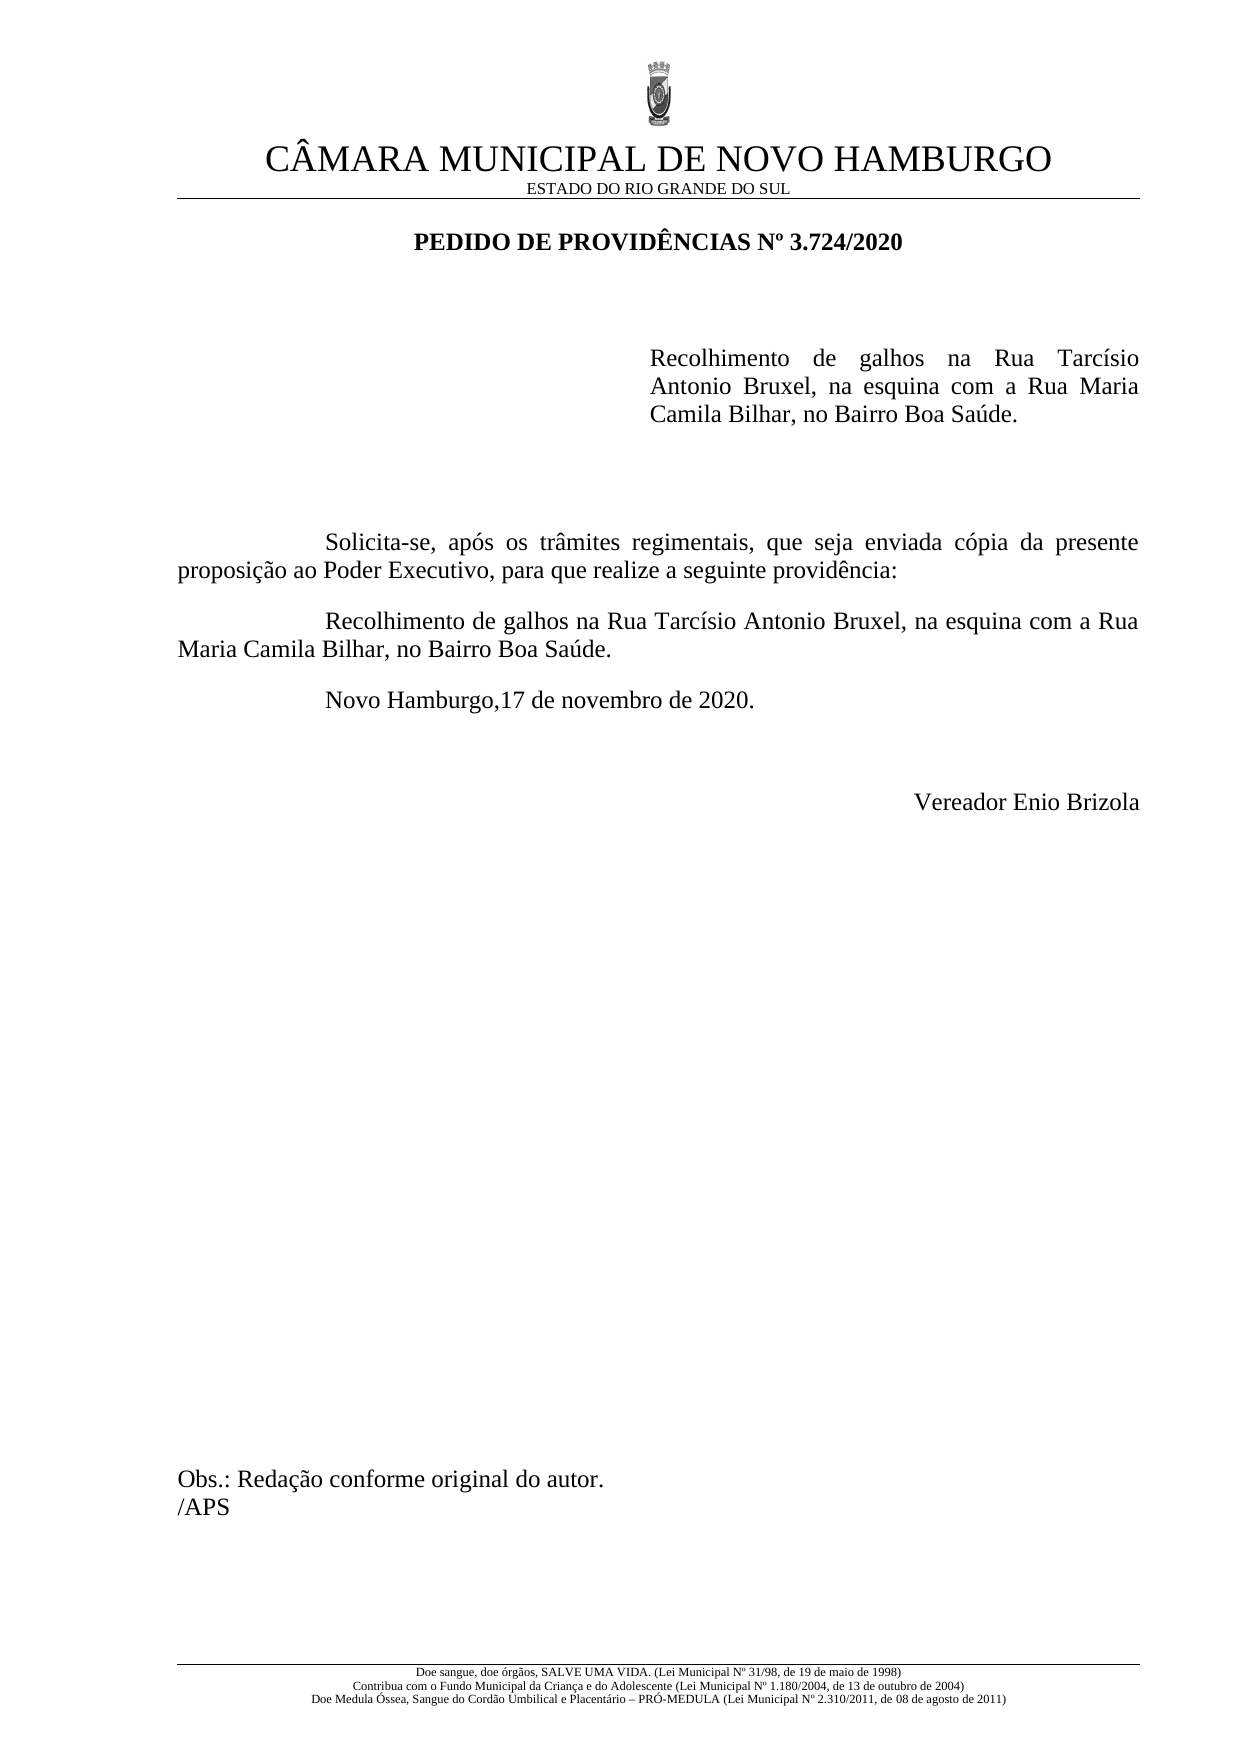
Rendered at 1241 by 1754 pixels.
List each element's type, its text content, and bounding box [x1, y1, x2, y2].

text Novo Hamburgo,17 de novembro de 2020. [177, 686, 1140, 714]
text /APS [177, 1493, 1140, 1521]
text Obs.: Redação conforme original do autor. [177, 1465, 1140, 1493]
text Solicita-se, após os trâmites regimentais, que seja enviada cópia da presente proposição ao Poder Executivo, para que realize a seguinte providência: [177, 528, 1140, 583]
text PEDIDO DE PROVIDÊNCIAS Nº 3.724/2020 [177, 228, 1140, 256]
text Recolhimento de galhos na Rua Tarcísio Antonio Bruxel, na esquina com a Rua Maria Camila Bilhar, no Bairro Boa Saúde. [177, 607, 1140, 662]
text Recolhimento de galhos na Rua Tarcísio Antonio Bruxel, na esquina com a Rua Maria Camila Bilhar, no Bairro Boa Saúde. [649, 344, 1140, 428]
text Vereador Enio Brizola [177, 788, 1140, 816]
